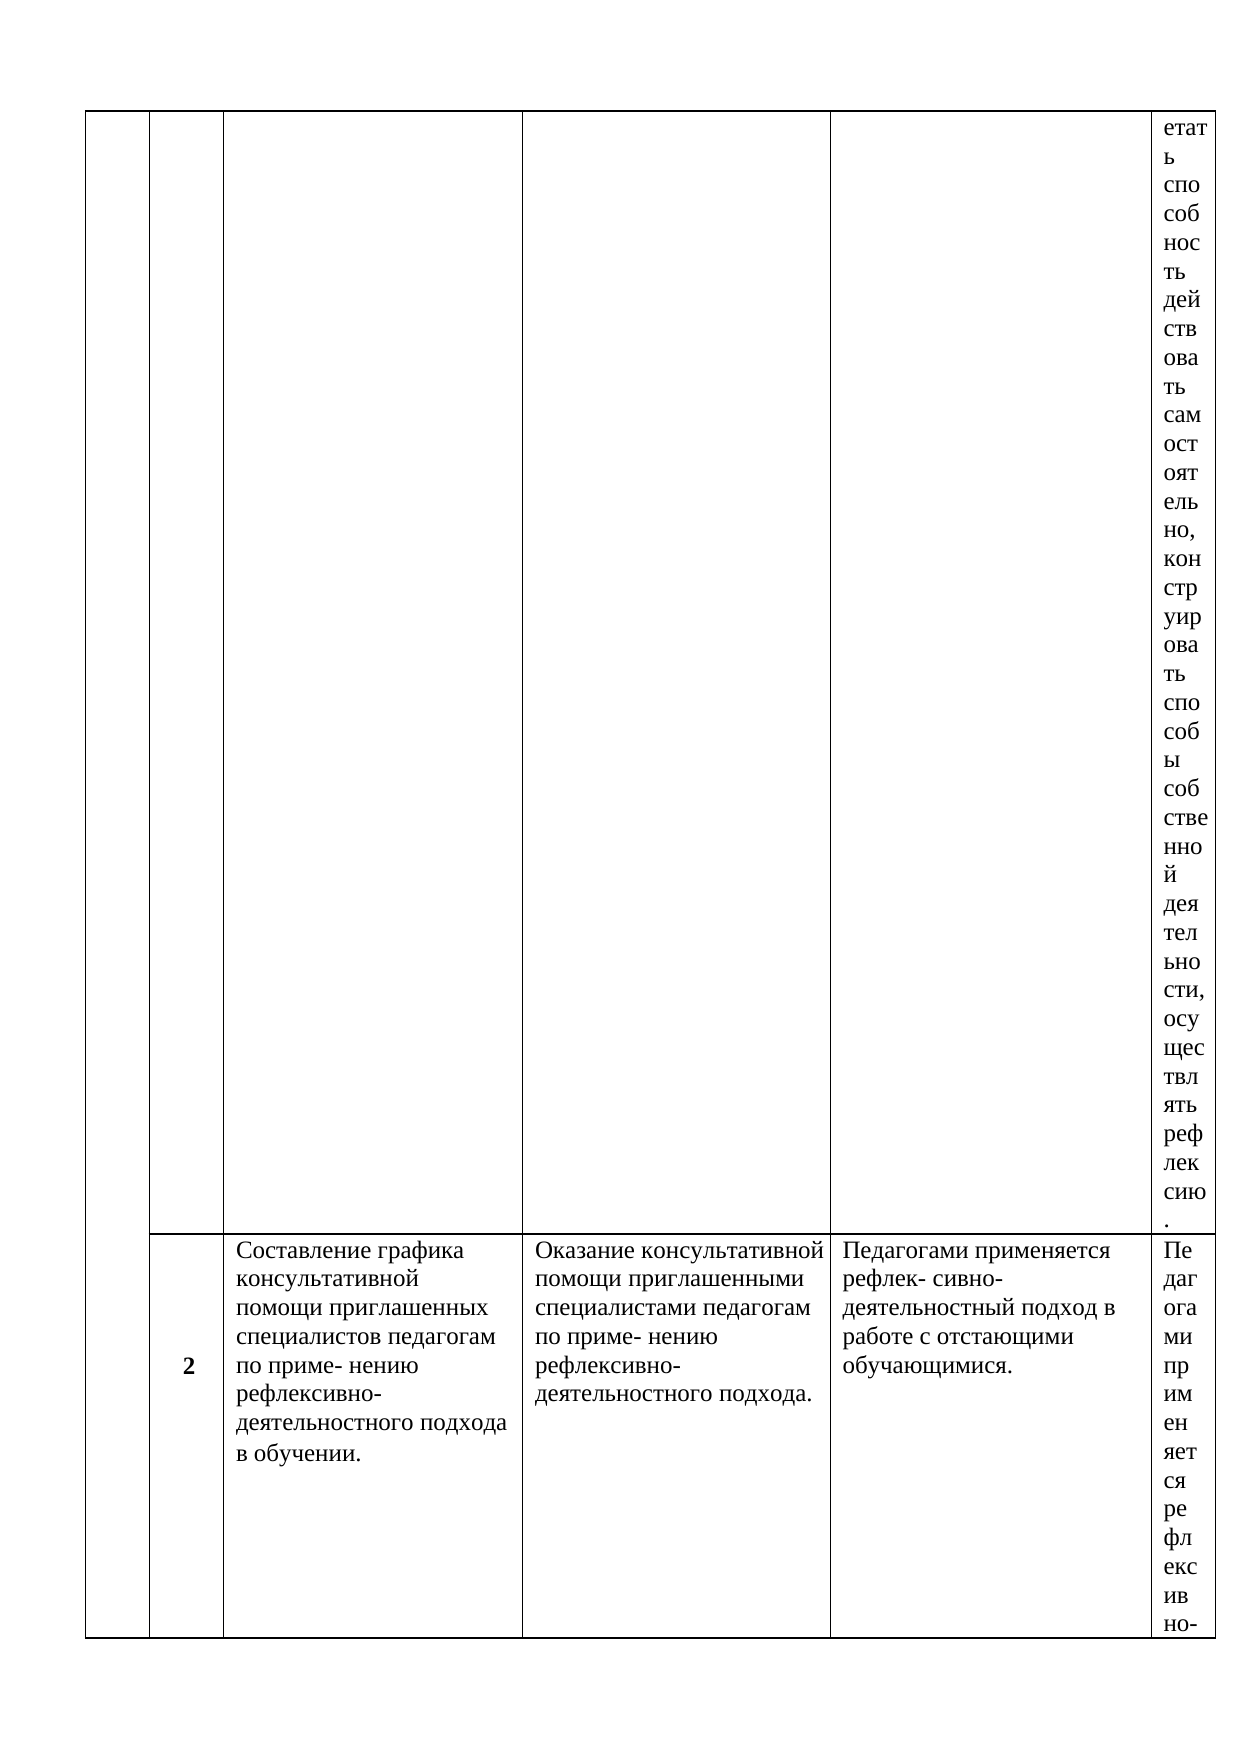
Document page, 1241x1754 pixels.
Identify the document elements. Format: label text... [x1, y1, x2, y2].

table_cell [150, 112, 223, 1233]
table_cell етать способность действовать самостоятельно, конструировать способы собственной деятельности, осуществлять рефлексию. [1152, 112, 1215, 1233]
table_cell Оказание консультативной помощи приглашенными специалистами педагогам по приме- нению рефлексивно-деятельностного подхода. [523, 1235, 830, 1637]
table_cell [523, 112, 830, 1233]
table_cell [86, 112, 149, 1637]
table_cell Педагогами применяется рефлек- сивно-деятельностный подход в работе с отстающими обучающимися. [831, 1235, 1151, 1637]
table_cell [831, 112, 1151, 1233]
table_cell Составление графика консультативной помощи приглашенных специалистов педагогам по приме- нению рефлексивно-деятельностного подхода в обучении. [224, 1235, 522, 1637]
table_cell Педагогами применяется рефлексивно- [1152, 1235, 1215, 1637]
table_cell 2 [150, 1235, 223, 1637]
table_cell [224, 112, 522, 1233]
